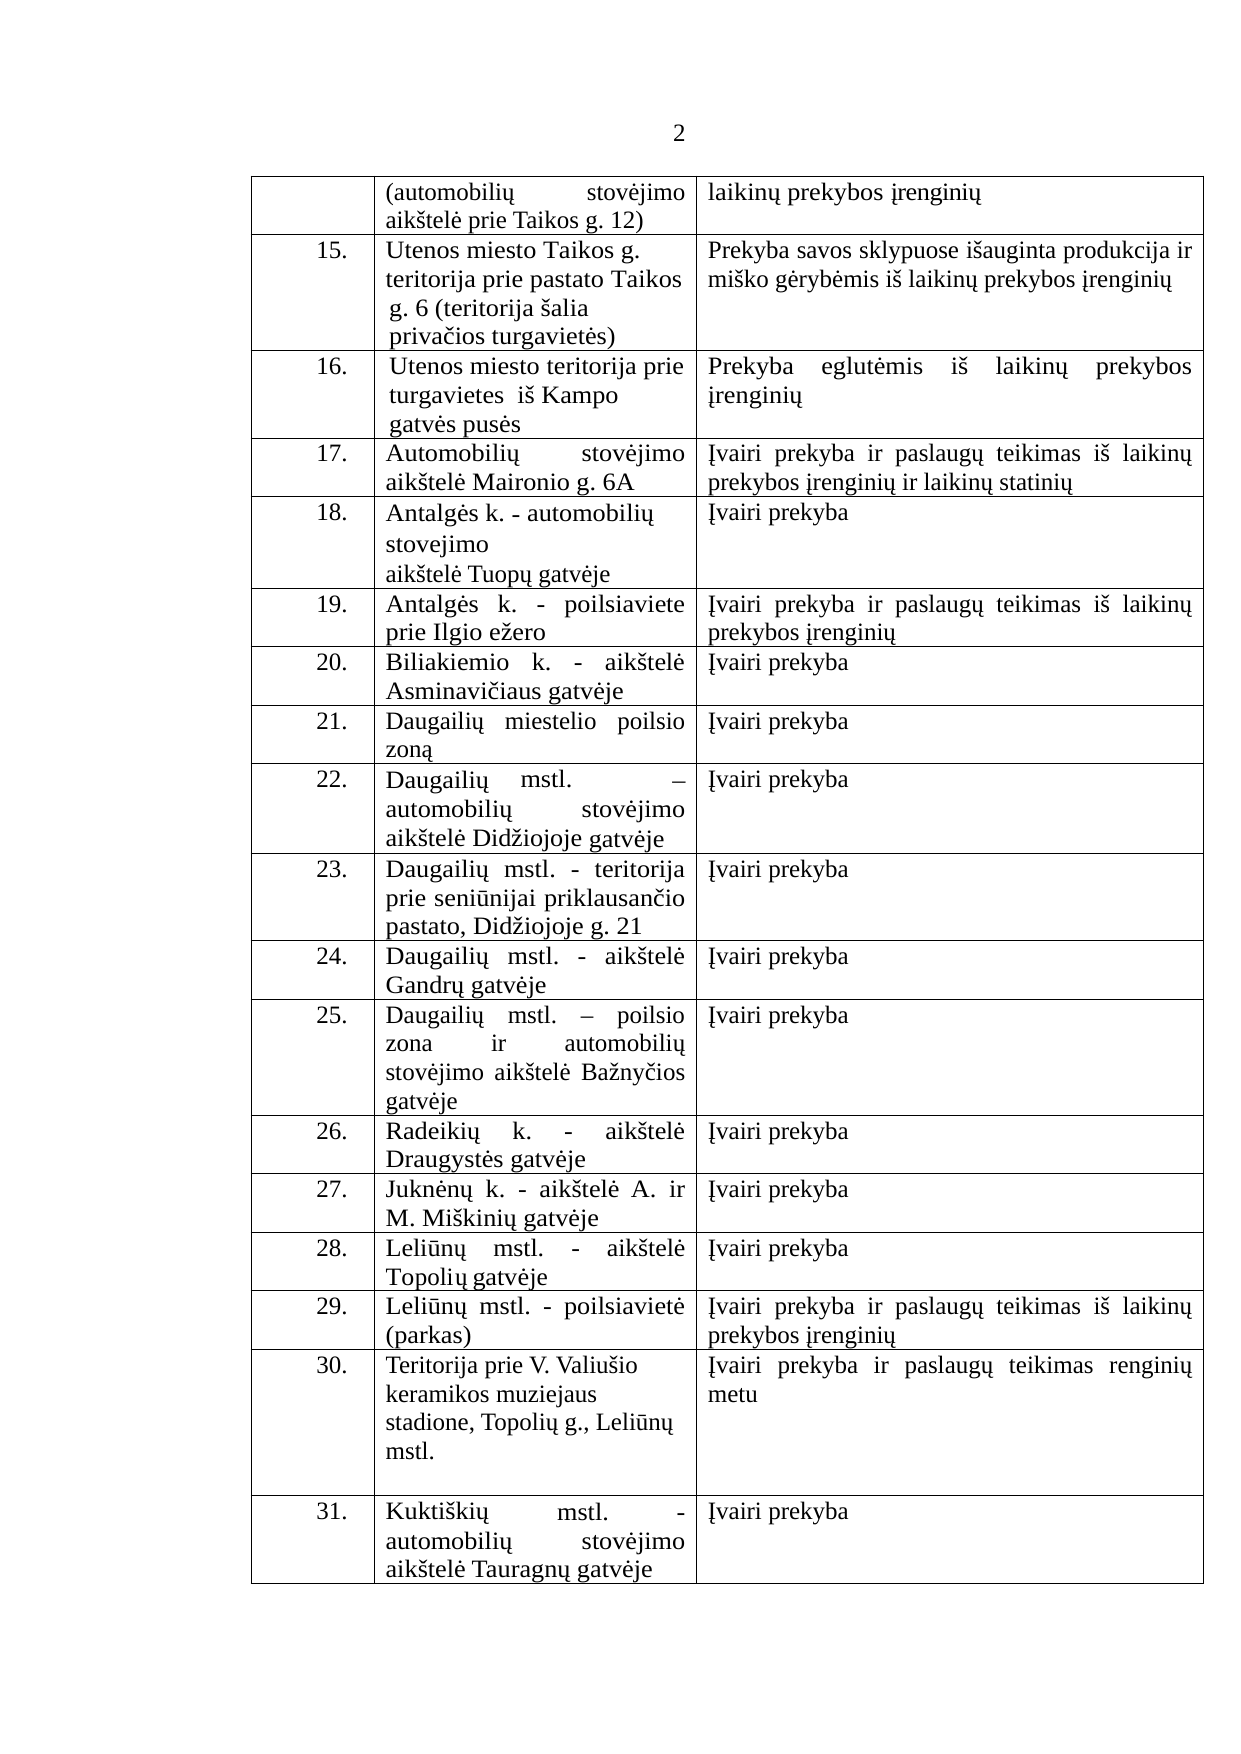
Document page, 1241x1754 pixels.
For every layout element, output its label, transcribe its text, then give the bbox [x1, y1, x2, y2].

table_cell Įvairi prekyba ir paslaugų teikimas iš laikinų prekybos įrenginių [697, 589, 1203, 646]
table_cell Automobilių stovėjimo aikštelė Maironio g. 6A [375, 439, 696, 496]
table_cell 31. [252, 1496, 374, 1583]
table_cell Utenos miesto Taikos g. teritorija prie pastato Taikos g. 6 (teritorija šalia privačios turgavietės) [375, 235, 696, 350]
table_cell 20. [252, 647, 374, 705]
table_cell Įvairi prekyba [697, 1116, 1203, 1173]
table_cell [252, 177, 374, 234]
table_cell Leliūnų mstl. - poilsiavietė (parkas) [375, 1291, 696, 1349]
table_cell Prekyba savos sklypuose išauginta produkcija ir miško gėrybėmis iš laikinų prekybos įrenginių [697, 235, 1203, 350]
table_cell Kuktiškių mstl. - automobilių stovėjimo aikštelė Tauragnų gatvėje [375, 1496, 696, 1583]
table_cell Radeikių k. - aikštelė Draugystės gatvėje [375, 1116, 696, 1173]
table_cell Antalgės k. - automobilių stovejimo aikštelė Tuopų gatvėje [375, 497, 696, 588]
table_cell laikinų prekybos įrenginių [697, 177, 1203, 234]
table_cell Prekyba eglutėmis iš laikinų prekybos įrenginių [697, 351, 1203, 437]
table_cell 23. [252, 854, 374, 940]
table_cell Daugailių mstl. – automobilių stovėjimo aikštelė Didžiojoje gatvėje [375, 764, 696, 853]
table_cell Įvairi prekyba [697, 941, 1203, 999]
table_cell 30. [252, 1350, 374, 1495]
table_cell 27. [252, 1174, 374, 1232]
table_cell Įvairi prekyba ir paslaugų teikimas iš laikinų prekybos įrenginių [697, 1291, 1203, 1349]
table_cell Įvairi prekyba [697, 1233, 1203, 1290]
table_cell Teritorija prie V. Valiušio keramikos muziejaus stadione, Topolių g., Leliūnų mstl. [375, 1350, 696, 1495]
table_cell Įvairi prekyba [697, 1174, 1203, 1232]
table_cell Daugailių mstl. – poilsio zona ir automobilių stovėjimo aikštelė Bažnyčios gatvėje [375, 1000, 696, 1115]
table_cell Įvairi prekyba [697, 706, 1203, 763]
table_cell Juknėnų k. - aikštelė A. ir M. Miškinių gatvėje [375, 1174, 696, 1232]
table_cell 24. [252, 941, 374, 999]
table_cell Įvairi prekyba [697, 497, 1203, 588]
table_cell Daugailių mstl. - aikštelė Gandrų gatvėje [375, 941, 696, 999]
table_cell 18. [252, 497, 374, 588]
table_cell 28. [252, 1233, 374, 1290]
table_cell Įvairi prekyba [697, 647, 1203, 705]
table_cell 29. [252, 1291, 374, 1349]
table_cell Įvairi prekyba [697, 1496, 1203, 1583]
table_cell 21. [252, 706, 374, 763]
table_cell (automobilių stovėjimo aikštelė prie Taikos g. 12) [375, 177, 696, 234]
table_cell Utenos miesto teritorija prie turgavietes iš Kampo gatvės pusės [375, 351, 696, 437]
table_cell 15. [252, 235, 374, 350]
table_cell Įvairi prekyba [697, 1000, 1203, 1115]
table_cell Įvairi prekyba [697, 764, 1203, 853]
table_cell 19. [252, 589, 374, 646]
table_cell Daugailių miestelio poilsio zoną [375, 706, 696, 763]
table_cell Įvairi prekyba [697, 854, 1203, 940]
table_cell Leliūnų mstl. - aikštelė Topolių gatvėje [375, 1233, 696, 1290]
table_cell 16. [252, 351, 374, 437]
table_cell Biliakiemio k. - aikštelė Asminavičiaus gatvėje [375, 647, 696, 705]
table_cell Antalgės k. - poilsiaviete prie Ilgio ežero [375, 589, 696, 646]
table_cell Daugailių mstl. - teritorija prie seniūnijai priklausančio pastato, Didžiojoje g. 21 [375, 854, 696, 940]
table_cell 25. [252, 1000, 374, 1115]
table_cell Įvairi prekyba ir paslaugų teikimas iš laikinų prekybos įrenginių ir laikinų statinių [697, 439, 1203, 496]
table_cell 17. [252, 439, 374, 496]
table_cell 22. [252, 764, 374, 853]
table_cell Įvairi prekyba ir paslaugų teikimas renginių metu [697, 1350, 1203, 1495]
table_cell 26. [252, 1116, 374, 1173]
